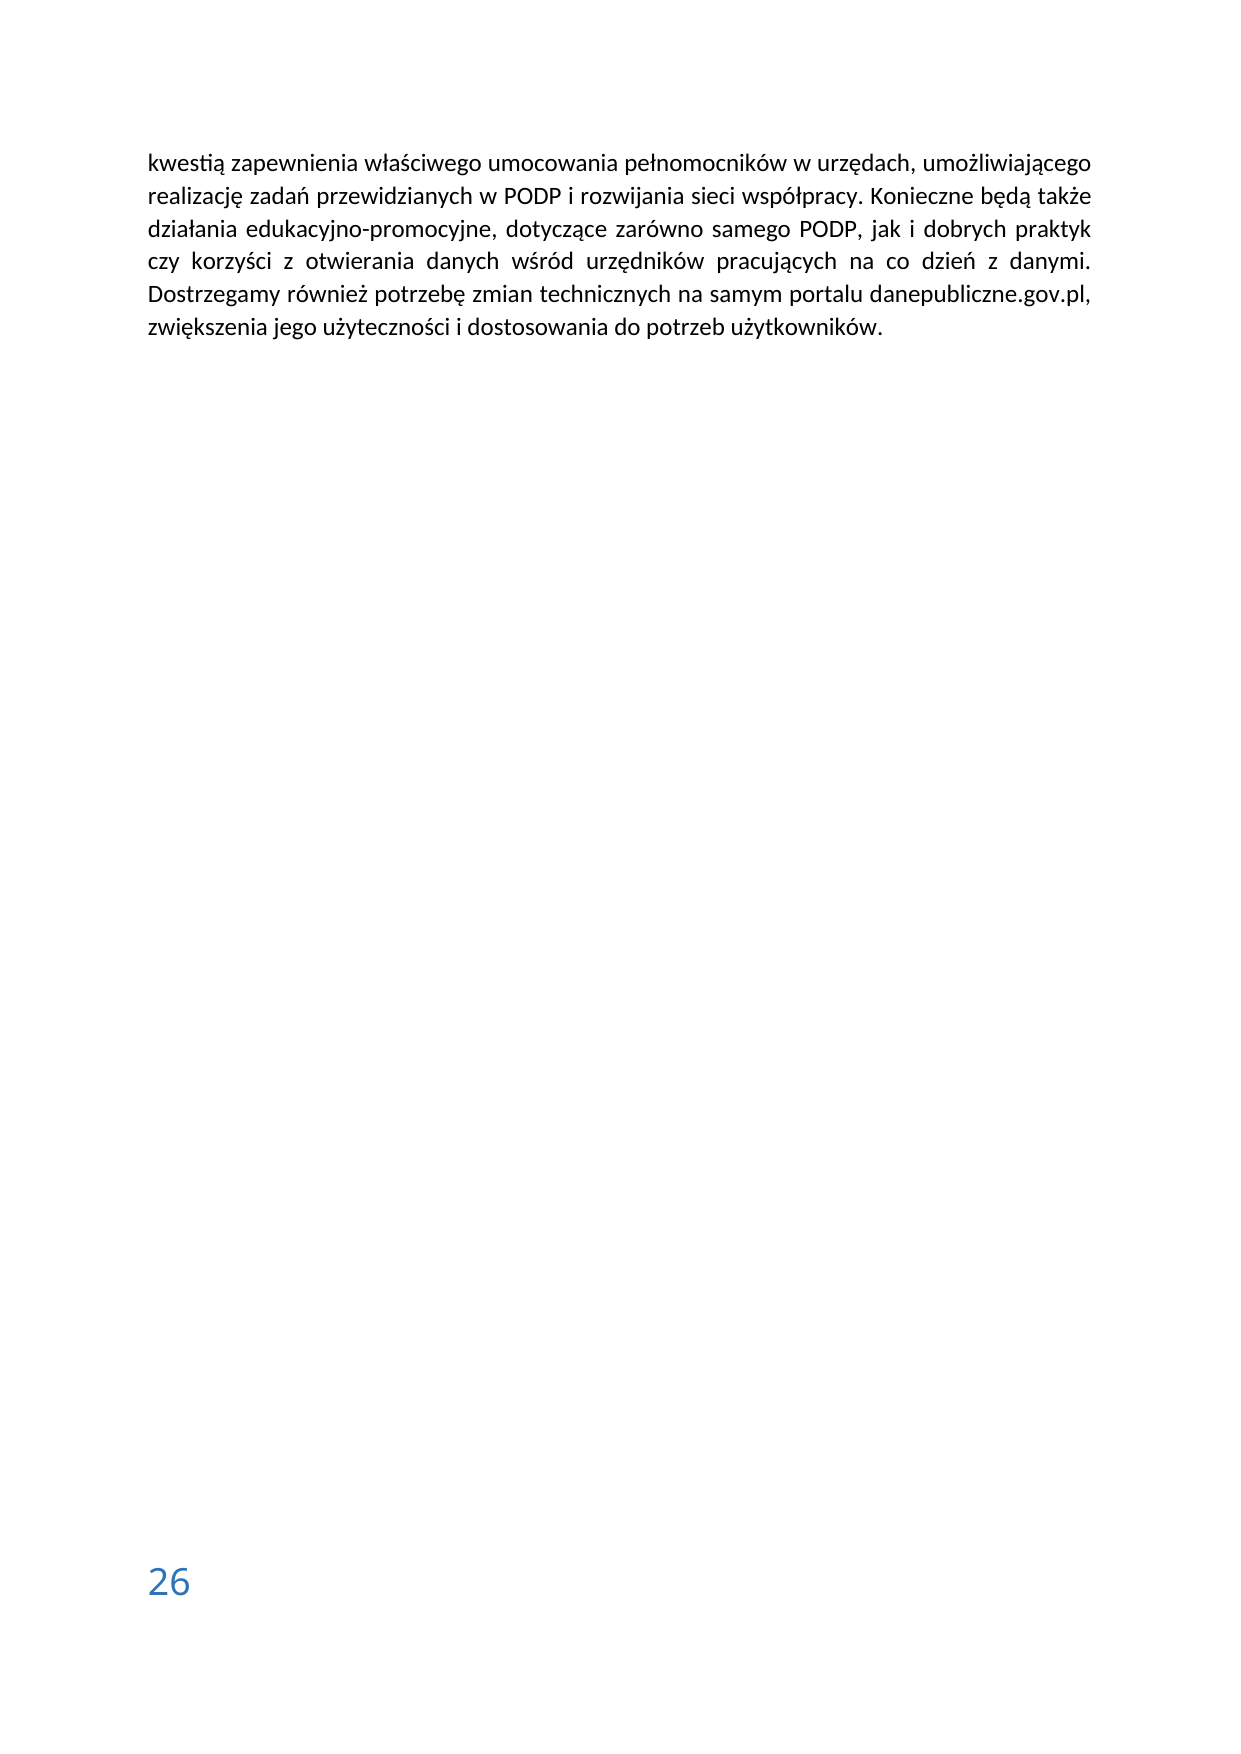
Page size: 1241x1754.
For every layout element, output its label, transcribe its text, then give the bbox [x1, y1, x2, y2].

text kwestią zapewnienia właściwego umocowania pełnomocników w urzędach, umożliwiającego realizację zadań przewidzianych w PODP i rozwijania sieci współpracy. Konieczne będą także działania edukacyjno-promocyjne, dotyczące zarówno samego PODP, jak i dobrych praktyk czy korzyści z otwierania danych wśród urzędników pracujących na co dzień z danymi. Dostrzegamy również potrzebę zmian technicznych na samym portalu danepubliczne.gov.pl, zwiększenia jego użyteczności i dostosowania do potrzeb użytkowników. [148, 148, 1093, 341]
